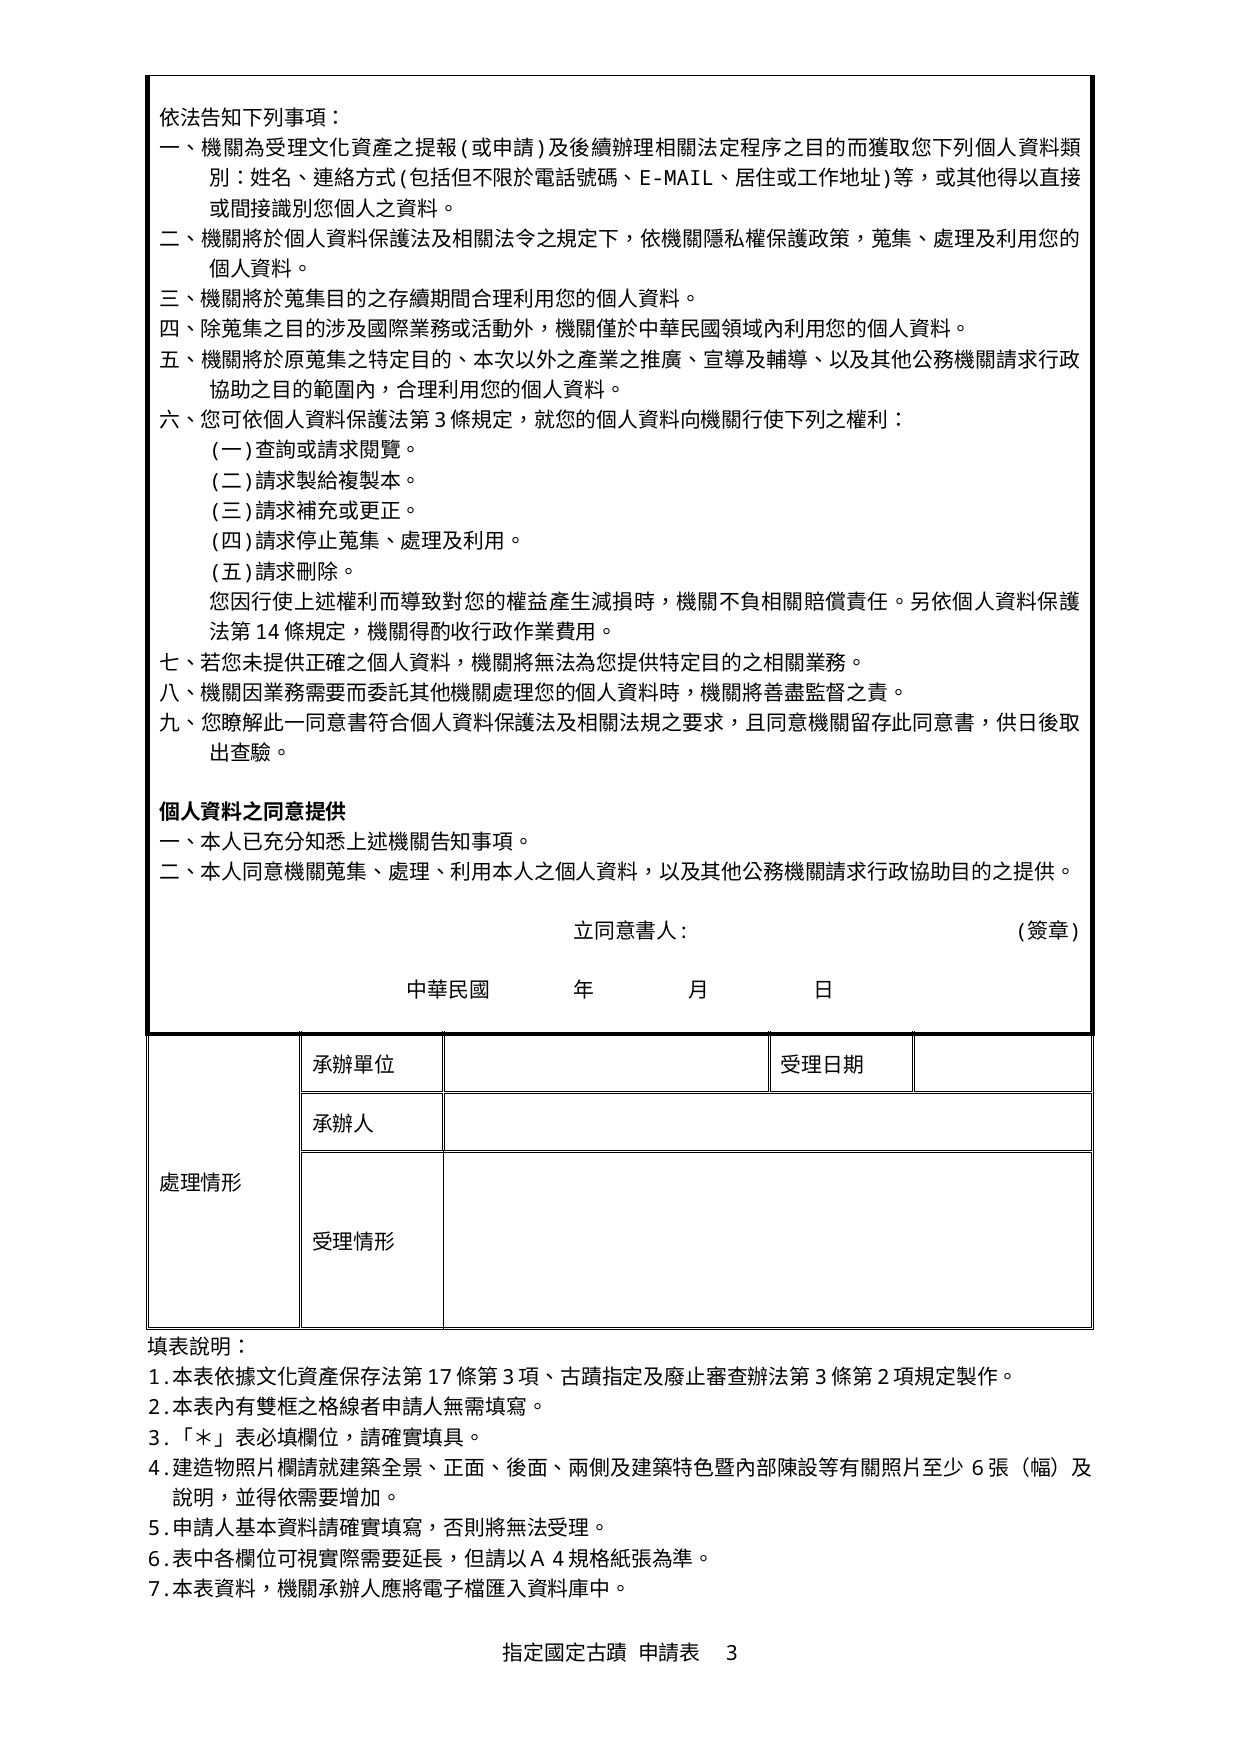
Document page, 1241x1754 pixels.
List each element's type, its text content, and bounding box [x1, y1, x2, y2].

list 表中各欄位可視實際需要延長，但請以Ａ4規格紙張為準。 [148, 1542, 1092, 1572]
table_cell 依法告知下列事項： 一、機關為受理文化資產之提報(或申請)及後續辦理相關法定程序之目的而獲取您下列個人資料類別：姓名、連絡方式(包括但不限於電話號碼、E-MAIL、居住或工作地址)等，或其他得以直接或間接識別您個人之資料。 二、機關將於個人資料保護法及相關法令之規定下，依機關隱私權保護政策，蒐集、處理及利用您的個人資料。 三、機關將於蒐集目的之存續期間合理利用您的個人資料。 四、除蒐集之目的涉及國際業務或活動外，機關僅於中華民國領域內利用您的個人資料。 五、機關將於原蒐集之特定目的、本次以外之產業之推廣、宣導及輔導、以及其他公務機關請求行政協助之目的範圍內，合理利用您的個人資料。 六、您可依個人資料保護法第3條規定，就您的個人資料向機關行使下列之權利： (一)查詢或請求閱覽。 (二)請求製給複製本。 (三)請求補充或更正。 (四)請求停止蒐集、處理及利用。 (五)請求刪除。 您因行使上述權利而導致對您的權益產生減損時，機關不負相關賠償責任。另依個人資料保護法第14條規定，機關得酌收行政作業費用。 七、若您未提供正確之個人資料，機關將無法為您提供特定目的之相關業務。 八、機關因業務需要而委託其他機關處理您的個人資料時，機關將善盡監督之責。 九、您瞭解此一同意書符合個人資料保護法及相關法規之要求，且同意機關留存此同意書，供日後取出查驗。 個人資料之同意提供 一、本人已充分知悉上述機關告知事項。 二、本人同意機關蒐集、處理、利用本人之個人資料，以及其他公務機關請求行政協助目的之提供。 立同意書人: (簽章) 中華民國 年 月 日 [150, 76, 1090, 1031]
table_cell 受理日期 [771, 1036, 912, 1091]
table_cell 承辦單位 [302, 1036, 442, 1091]
list 本表資料，機關承辦人應將電子檔匯入資料庫中。 [148, 1572, 1092, 1602]
table_cell [445, 1036, 768, 1091]
list 建造物照片欄請就建築全景、正面、後面、兩側及建築特色暨內部陳設等有關照片至少6張（幅）及說明，並得依需要增加。 [148, 1451, 1092, 1512]
table_cell [915, 1036, 1091, 1091]
text 填表說明： [148, 1330, 1092, 1360]
table_cell [445, 1094, 1091, 1149]
table_cell 承辦人 [302, 1094, 442, 1149]
list 本表依據文化資產保存法第17條第3項、古蹟指定及廢止審查辦法第3條第2項規定製作。 [148, 1360, 1092, 1390]
list 「＊」表必填欄位，請確實填具。 [148, 1421, 1092, 1451]
table_cell [444, 1153, 1091, 1327]
list 申請人基本資料請確實填寫，否則將無法受理。 [148, 1512, 1092, 1542]
list 本表內有雙框之格線者申請人無需填寫。 [148, 1390, 1092, 1421]
table_cell 處理情形 [149, 1036, 299, 1327]
table_cell 受理情形 [302, 1153, 443, 1327]
